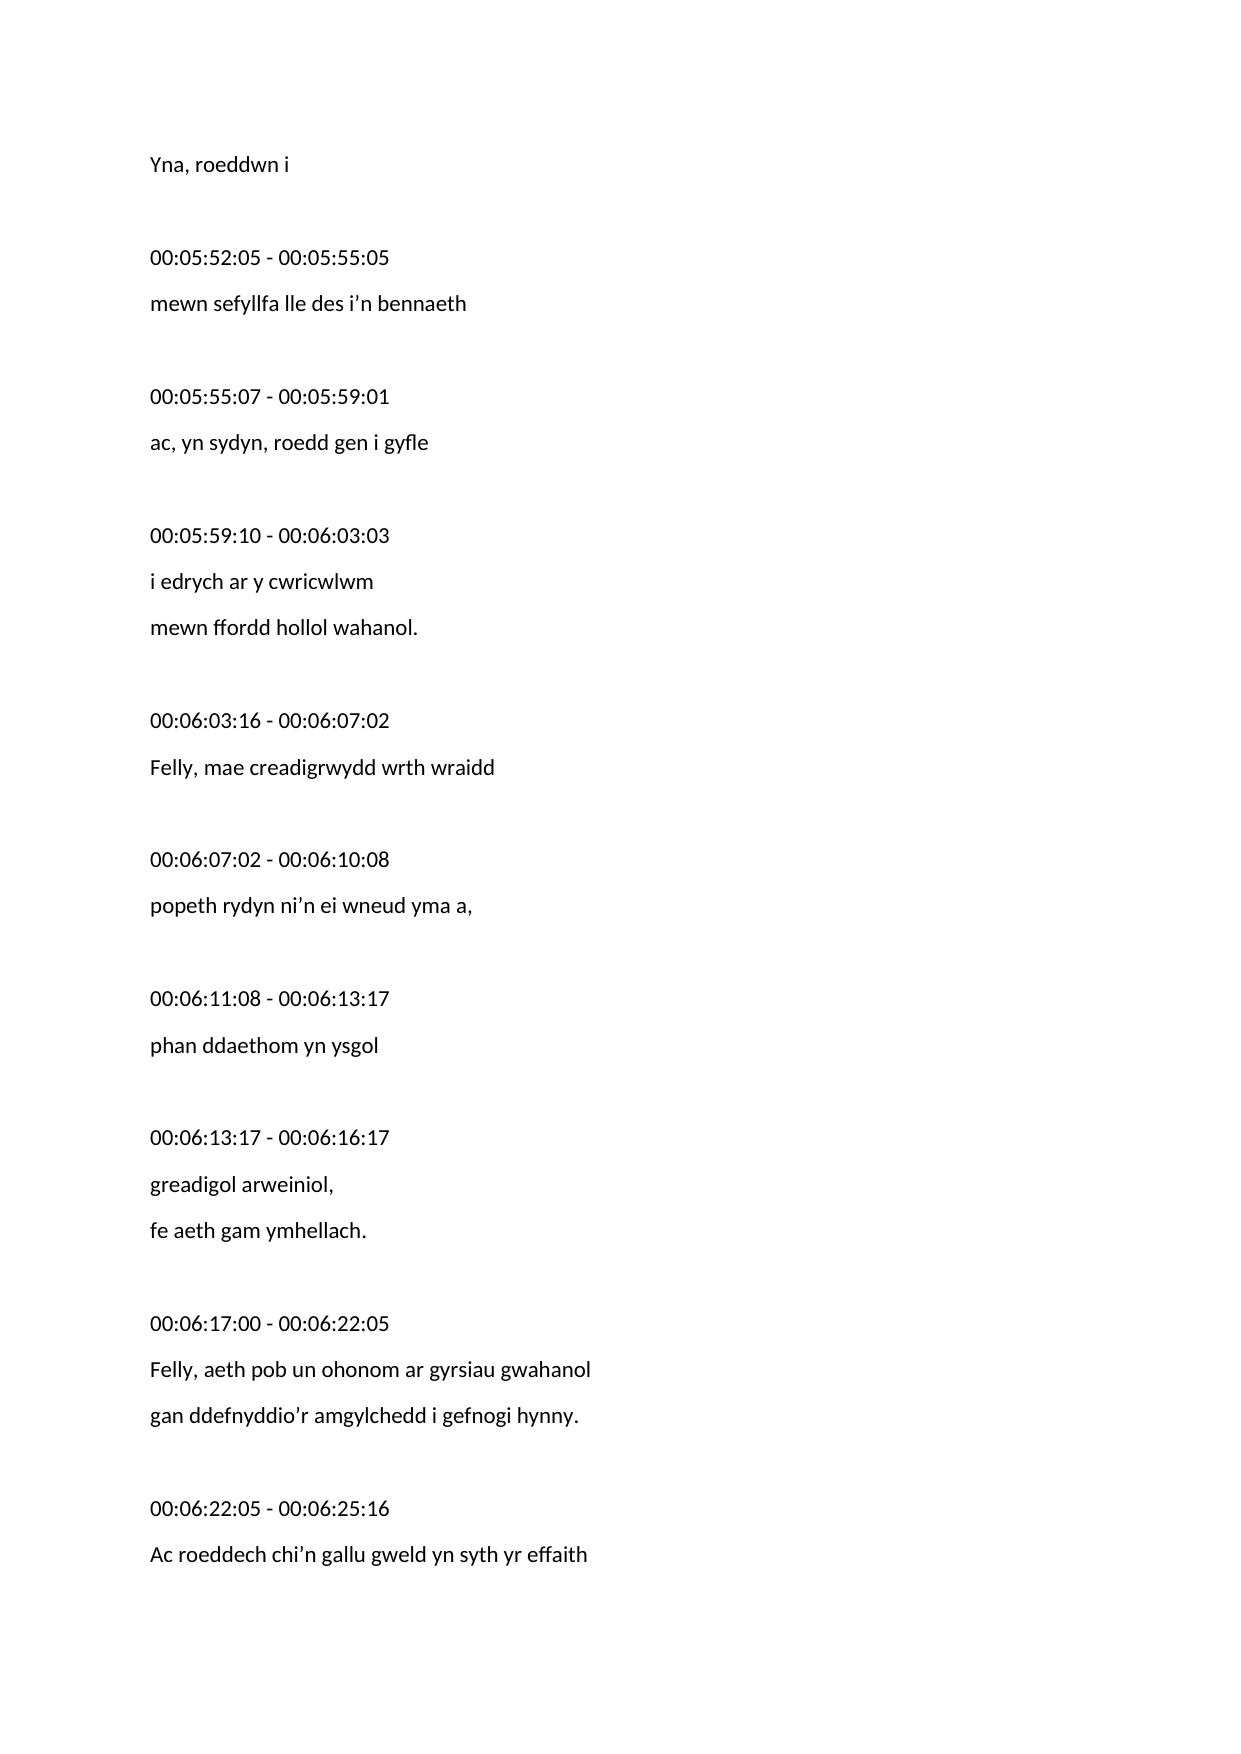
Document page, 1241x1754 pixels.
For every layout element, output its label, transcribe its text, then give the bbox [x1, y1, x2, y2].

text 00:06:11:08 - 00:06:13:17 [150, 984, 1090, 1012]
text 00:06:17:00 - 00:06:22:05 [150, 1309, 1090, 1337]
text popeth rydyn ni’n ei wneud yma a, [150, 892, 1090, 920]
text Ac roeddech chi’n gallu gweld yn syth yr effaith [150, 1541, 1090, 1569]
text fe aeth gam ymhellach. [150, 1216, 1090, 1244]
text i edrych ar y cwricwlwm [150, 567, 1090, 595]
text Felly, aeth pob un ohonom ar gyrsiau gwahanol [150, 1355, 1090, 1383]
text 00:05:52:05 - 00:05:55:05 [150, 243, 1090, 271]
text phan ddaethom yn ysgol [150, 1031, 1090, 1059]
text 00:05:59:10 - 00:06:03:03 [150, 521, 1090, 549]
text 00:05:55:07 - 00:05:59:01 [150, 382, 1090, 410]
text 00:06:07:02 - 00:06:10:08 [150, 845, 1090, 873]
text Yna, roeddwn i [150, 150, 1090, 178]
text mewn sefyllfa lle des i’n bennaeth [150, 289, 1090, 317]
text gan ddefnyddio’r amgylchedd i gefnogi hynny. [150, 1402, 1090, 1429]
text mewn ffordd hollol wahanol. [150, 613, 1090, 642]
text Felly, mae creadigrwydd wrth wraidd [150, 753, 1090, 781]
text 00:06:03:16 - 00:06:07:02 [150, 706, 1090, 734]
text greadigol arweiniol, [150, 1170, 1090, 1198]
text 00:06:22:05 - 00:06:25:16 [150, 1494, 1090, 1522]
text ac, yn sydyn, roedd gen i gyfle [150, 428, 1090, 456]
text 00:06:13:17 - 00:06:16:17 [150, 1123, 1090, 1151]
